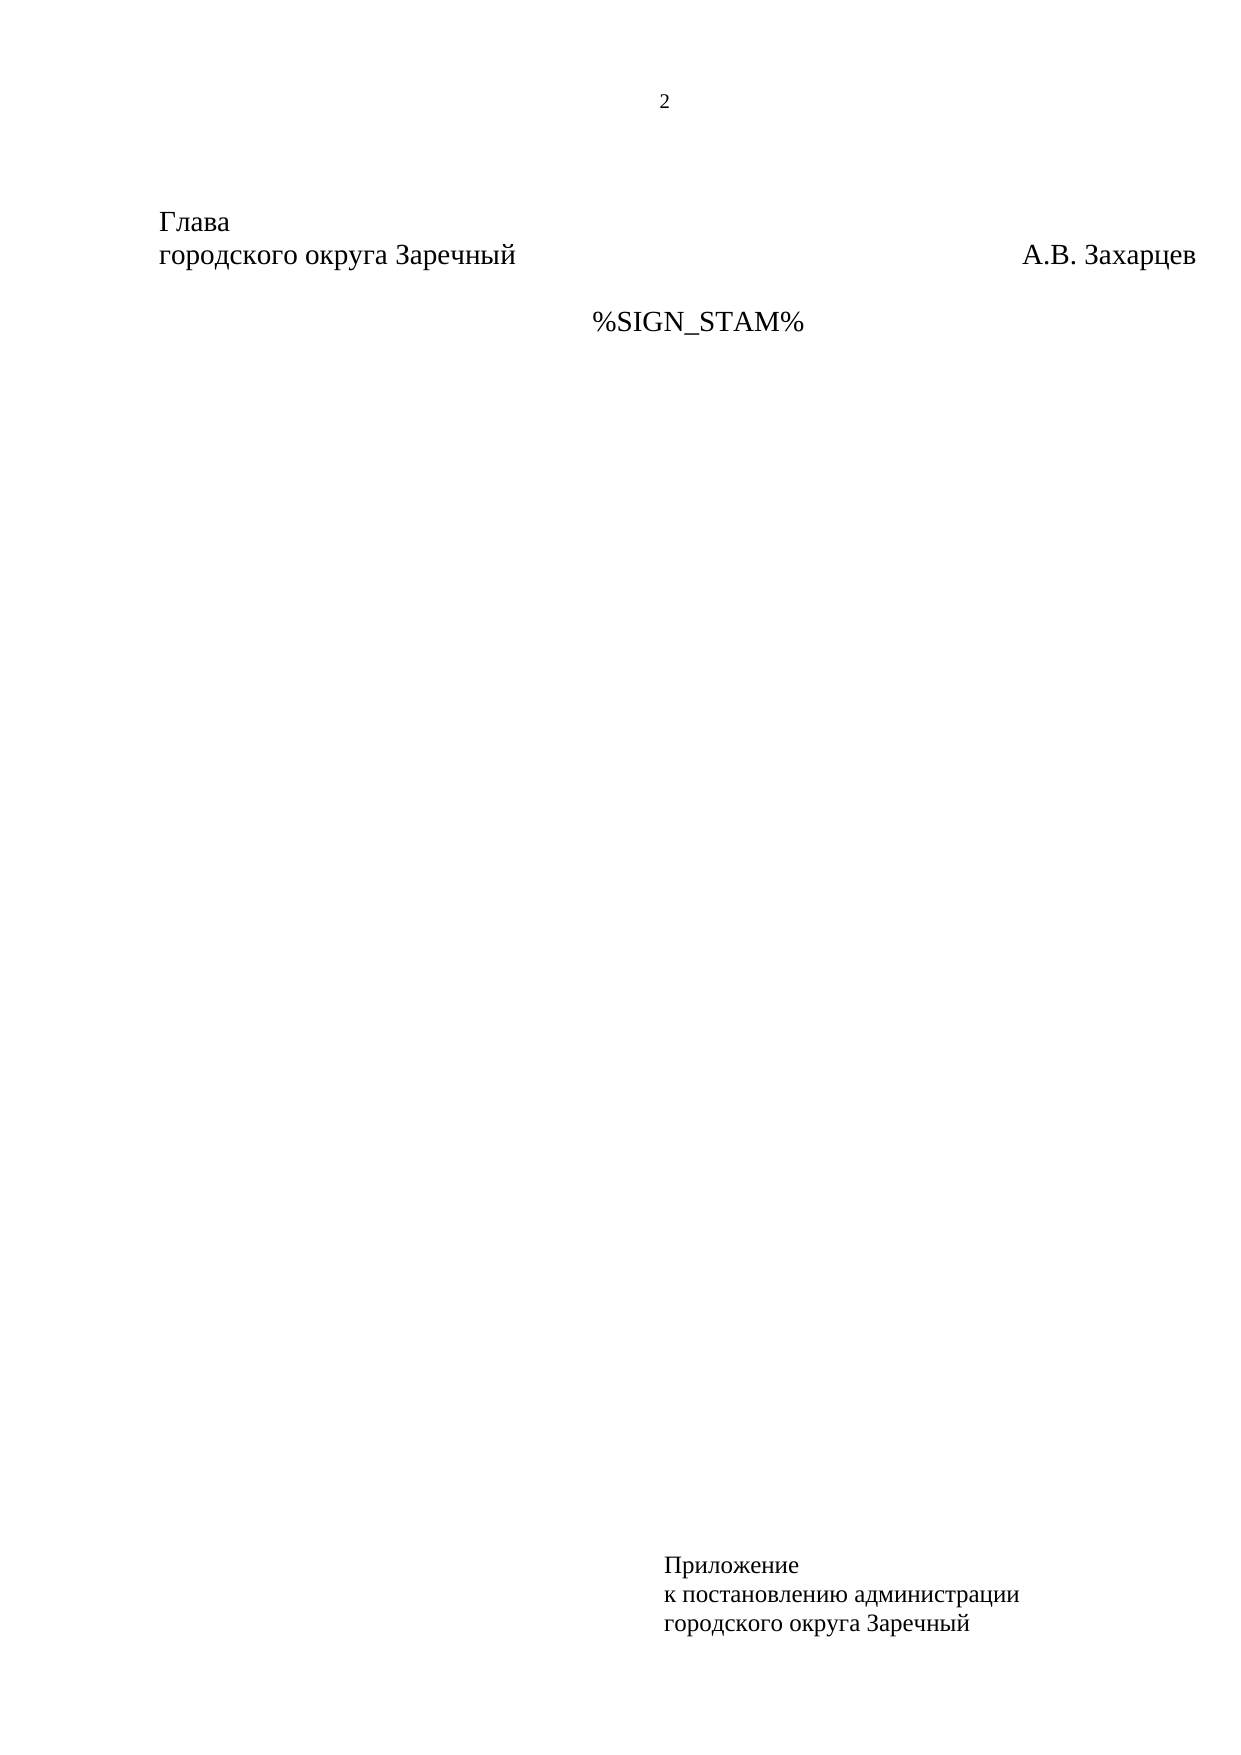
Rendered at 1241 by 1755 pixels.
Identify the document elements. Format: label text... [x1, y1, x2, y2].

table_cell [831, 305, 1207, 372]
text городского округа Заречный [590, 1608, 1181, 1637]
text Приложение [664, 1551, 1181, 1579]
table_header [581, 204, 831, 304]
text к постановлению администрации [590, 1579, 1181, 1608]
table_header А.В. Захарцев [831, 204, 1207, 304]
table_header Глава городского округа Заречный [148, 204, 581, 304]
table_cell %SIGN_STAM% [581, 305, 831, 372]
table_cell [148, 305, 581, 372]
